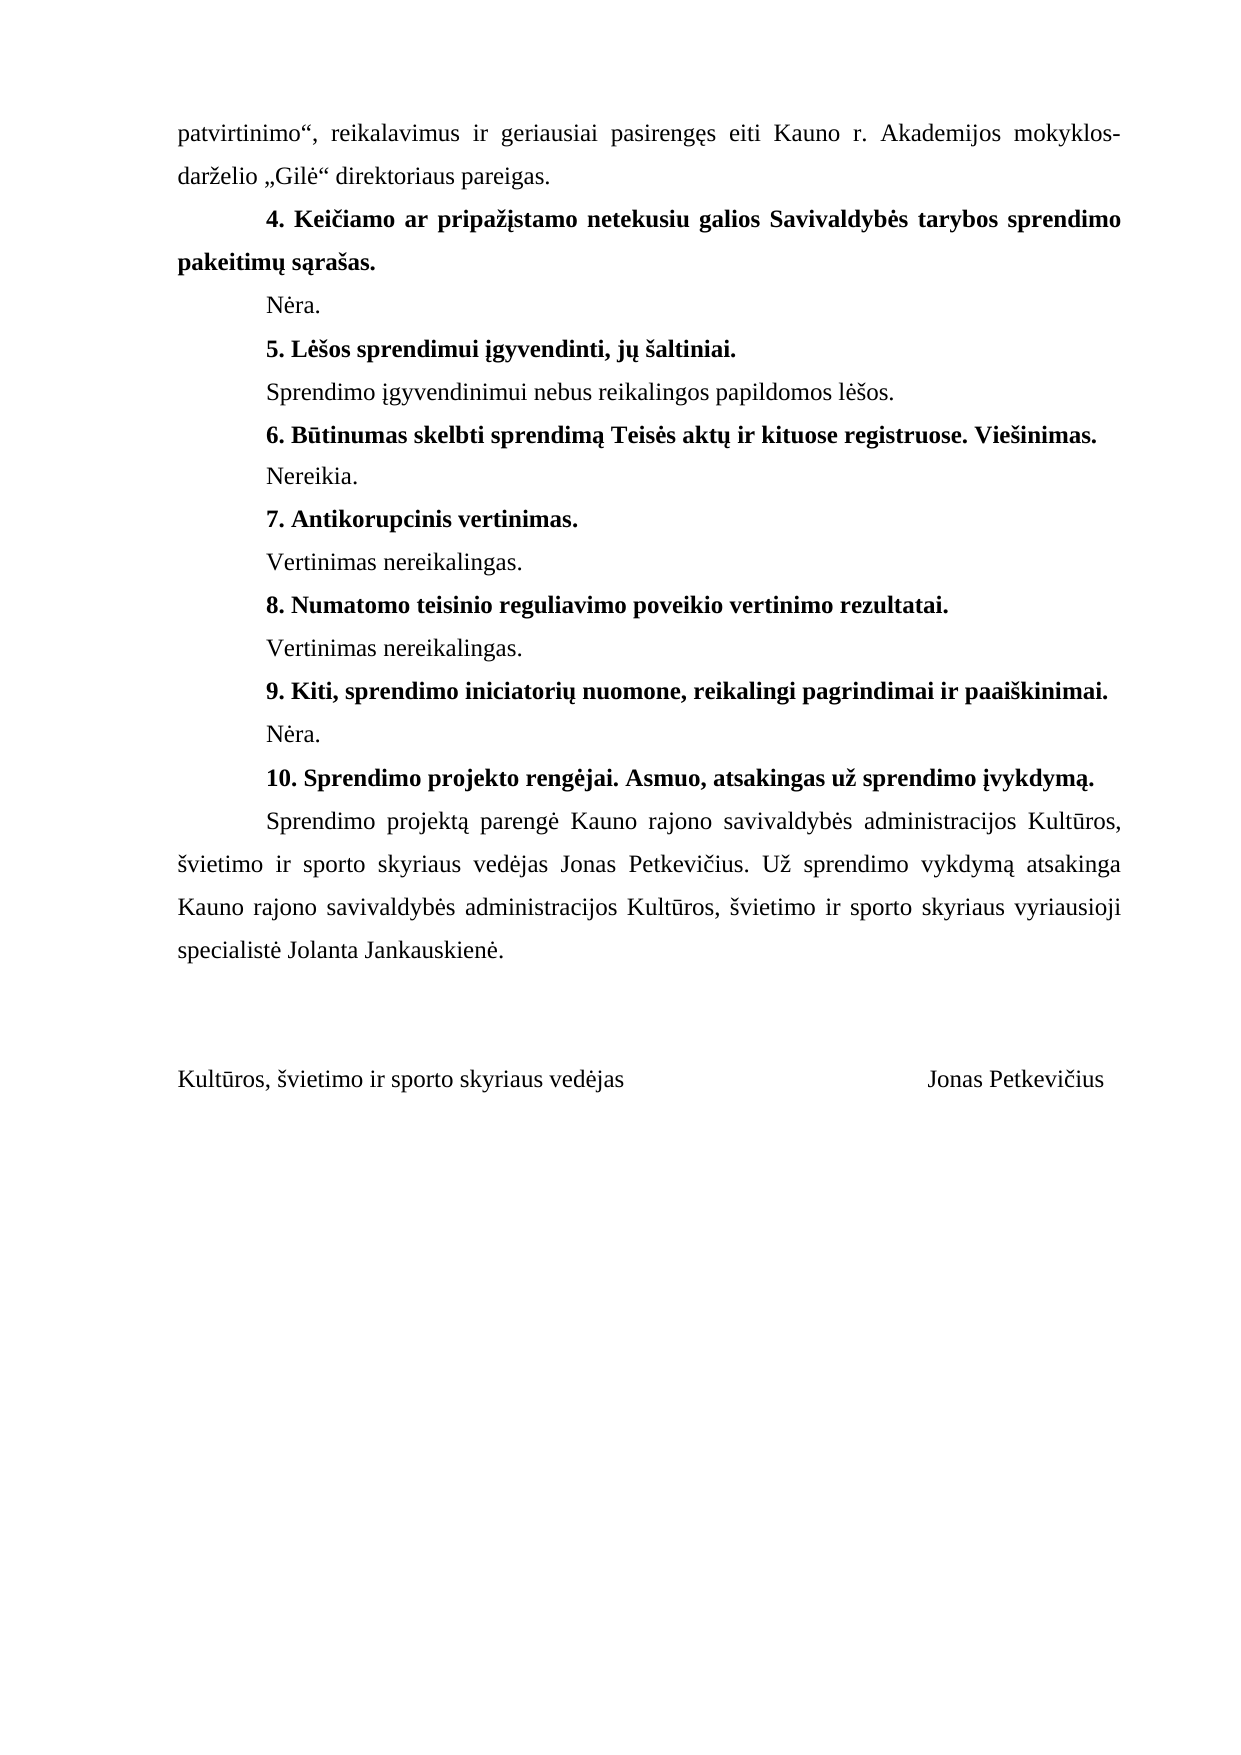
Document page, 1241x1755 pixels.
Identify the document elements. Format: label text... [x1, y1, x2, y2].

text 4. Keičiamo ar pripažįstamo netekusiu galios Savivaldybės tarybos sprendimo pakeitimų sąrašas. [177, 204, 1122, 276]
text Nėra. [177, 291, 1122, 319]
text 10. Sprendimo projekto rengėjai. Asmuo, atsakingas už sprendimo įvykdymą. [177, 763, 1122, 791]
text Sprendimo projektą parengė Kauno rajono savivaldybės administracijos Kultūros, švietimo ir sporto skyriaus vedėjas Jonas Petkevičius. Už sprendimo vykdymą atsakinga Kauno rajono savivaldybės administracijos Kultūros, švietimo ir sporto skyriaus vyriausioji specialistė Jolanta Jankauskienė. [177, 806, 1122, 964]
text Vertinimas nereikalingas. [177, 547, 1122, 576]
text 8. Numatomo teisinio reguliavimo poveikio vertinimo rezultatai. [177, 590, 1122, 619]
text 6. Būtinumas skelbti sprendimą Teisės aktų ir kituose registruose. Viešinimas. [177, 420, 1122, 449]
text Kultūros, švietimo ir sporto skyriaus vedėjas Jonas Petkevičius [177, 1064, 1122, 1093]
text Vertinimas nereikalingas. [177, 633, 1122, 662]
text 9. Kiti, sprendimo iniciatorių nuomone, reikalingi pagrindimai ir paaiškinimai. [177, 676, 1122, 705]
text Nereikia. [177, 461, 1122, 489]
text Sprendimo įgyvendinimui nebus reikalingos papildomos lėšos. [177, 377, 1122, 406]
text 5. Lėšos sprendimui įgyvendinti, jų šaltiniai. [177, 334, 1122, 362]
text patvirtinimo“, reikalavimus ir geriausiai pasirengęs eiti Kauno r. Akademijos mokyklos-darželio „Gilė“ direktoriaus pareigas. [177, 118, 1122, 190]
text 7. Antikorupcinis vertinimas. [177, 504, 1122, 533]
text Nėra. [177, 719, 1122, 748]
